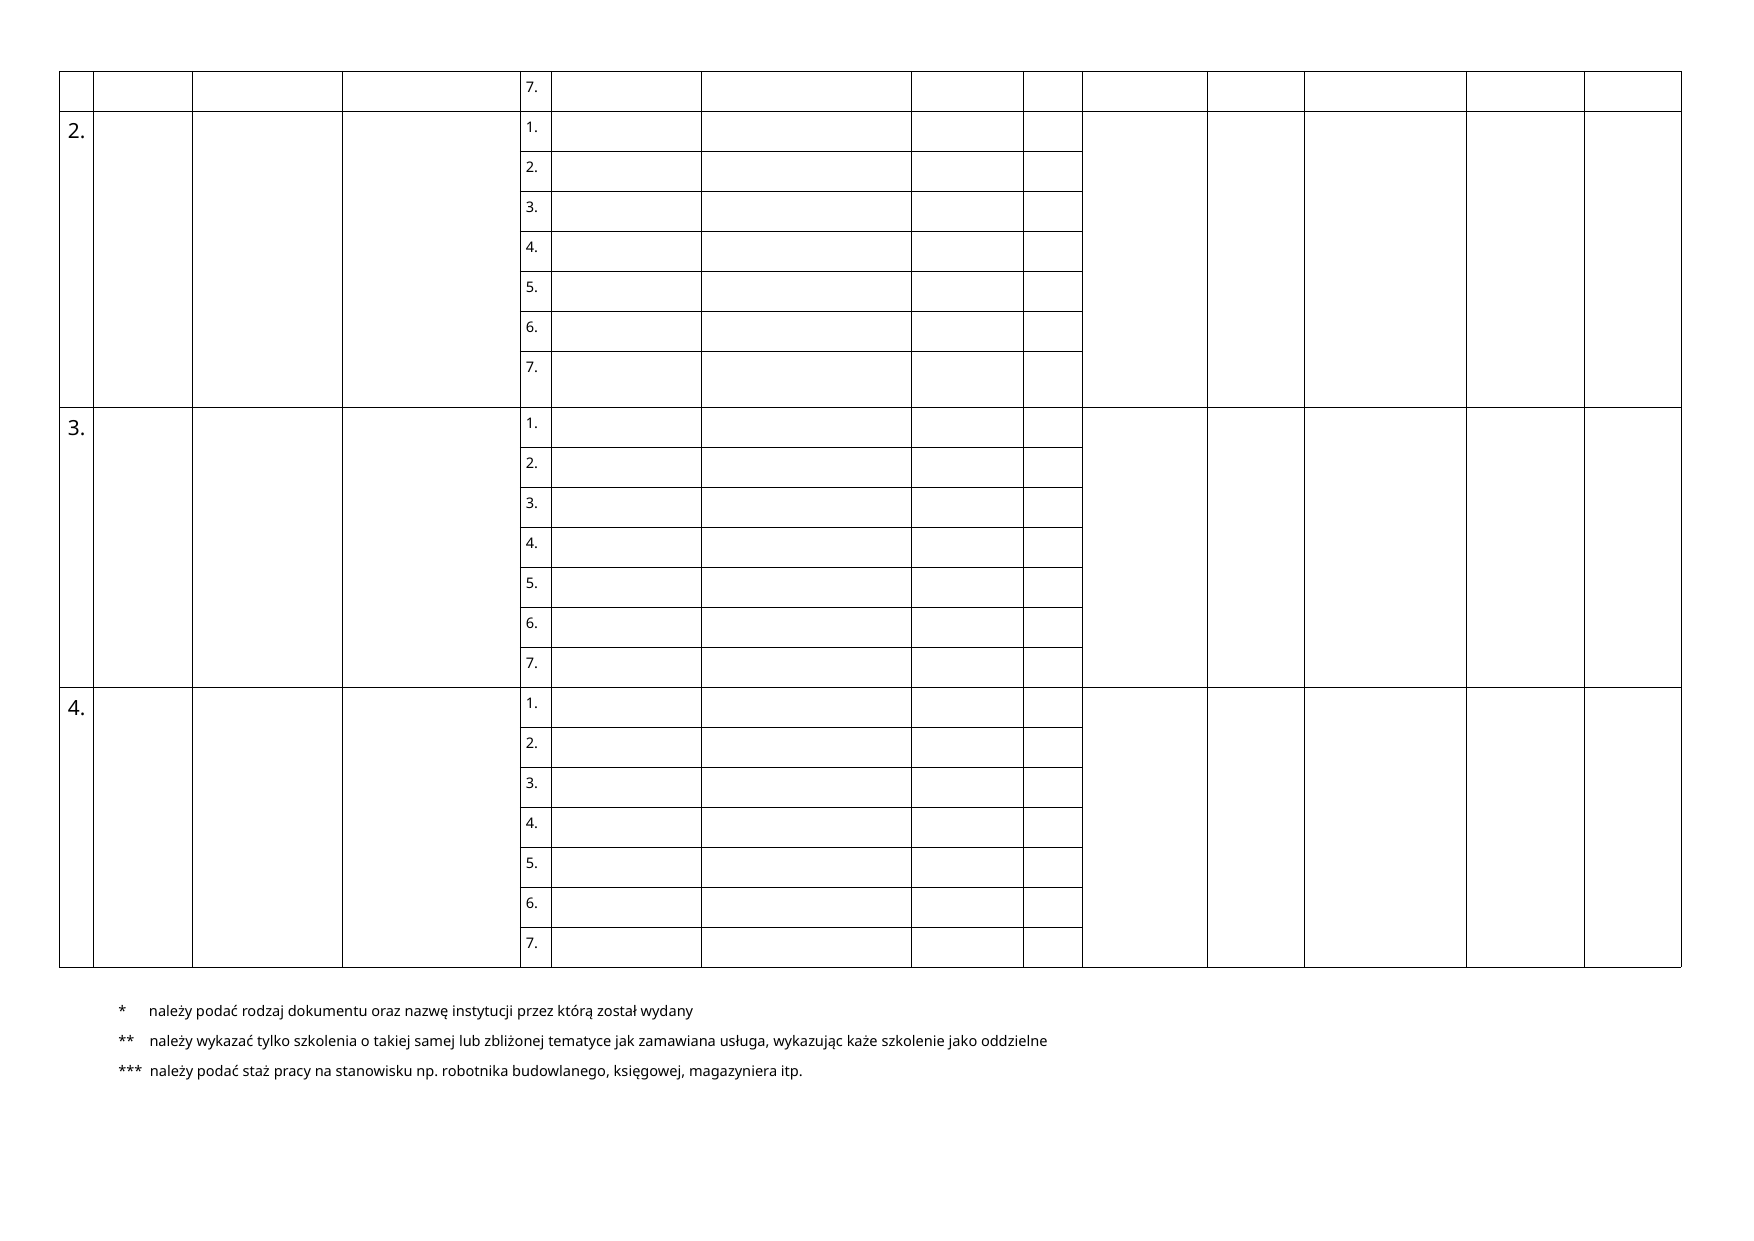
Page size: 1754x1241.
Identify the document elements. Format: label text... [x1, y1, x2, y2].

table_cell [552, 488, 701, 527]
table_cell [1024, 888, 1082, 927]
table_cell [702, 72, 911, 111]
table_cell [552, 192, 701, 231]
table_cell [912, 928, 1023, 967]
table_cell 3. [521, 768, 551, 807]
table_cell [912, 192, 1023, 231]
text ** należy wykazać tylko szkolenia o takiej samej lub zbliżonej tematyce jak zamawiana usługa, wykazując każe szkolenie jako oddzielne [118, 1031, 1636, 1051]
table_cell 6. [521, 608, 551, 647]
table_cell [343, 408, 520, 687]
table_cell [552, 688, 701, 727]
table_cell [552, 928, 701, 967]
table_cell [912, 72, 1023, 111]
table_cell [912, 448, 1023, 487]
table_cell [1083, 408, 1207, 687]
table_cell [552, 808, 701, 847]
table_cell [912, 728, 1023, 767]
table_cell [702, 608, 911, 647]
table_cell 5. [521, 848, 551, 887]
table_cell [1305, 408, 1466, 687]
table_cell [552, 768, 701, 807]
table_cell [552, 448, 701, 487]
table_cell [1024, 408, 1082, 447]
table_cell [1024, 768, 1082, 807]
table_cell [1083, 688, 1207, 967]
table_cell 5. [521, 568, 551, 607]
table_cell 2. [60, 112, 93, 407]
table_cell [702, 448, 911, 487]
table_cell [1305, 112, 1466, 407]
table_cell [702, 808, 911, 847]
table_cell [702, 888, 911, 927]
table_cell [552, 232, 701, 271]
table_cell [912, 808, 1023, 847]
table_cell [1585, 408, 1681, 687]
table_cell [702, 768, 911, 807]
table_cell [912, 528, 1023, 567]
table_cell [912, 848, 1023, 887]
table_cell 6. [521, 312, 551, 351]
table_cell [702, 688, 911, 727]
table_cell [1467, 112, 1584, 407]
table_cell [702, 272, 911, 311]
table_cell 7. [521, 352, 551, 407]
table_cell [702, 232, 911, 271]
table_cell 6. [521, 888, 551, 927]
table_cell 3. [521, 488, 551, 527]
table_cell [1305, 72, 1466, 111]
table_cell [552, 608, 701, 647]
table_cell 7. [521, 72, 551, 111]
table_cell [1024, 312, 1082, 351]
table_cell [1024, 488, 1082, 527]
table_cell [552, 352, 701, 407]
table_cell [702, 488, 911, 527]
table_cell [343, 112, 520, 407]
table_cell [1024, 152, 1082, 191]
table_cell [1467, 688, 1584, 967]
table_cell [1208, 72, 1304, 111]
table_cell [193, 72, 342, 111]
table_cell [1024, 112, 1082, 151]
table_cell [1585, 688, 1681, 967]
table_cell [552, 848, 701, 887]
table_cell [1024, 648, 1082, 687]
table_cell [552, 648, 701, 687]
table_cell [1024, 192, 1082, 231]
table_cell [552, 72, 701, 111]
table_cell 7. [521, 648, 551, 687]
table_cell [343, 72, 520, 111]
table_cell [912, 768, 1023, 807]
table_cell [912, 152, 1023, 191]
table_cell [702, 728, 911, 767]
table_cell [94, 72, 192, 111]
table_cell [60, 72, 93, 111]
table_cell 2. [521, 728, 551, 767]
table_cell 3. [60, 408, 93, 687]
table_cell [552, 112, 701, 151]
table_cell 4. [521, 232, 551, 271]
table_cell [552, 408, 701, 447]
table_cell [1208, 688, 1304, 967]
table_cell 4. [521, 528, 551, 567]
table_cell [552, 728, 701, 767]
table_cell 2. [521, 448, 551, 487]
table_cell [1024, 352, 1082, 407]
table_cell [702, 192, 911, 231]
table_cell [1024, 72, 1082, 111]
table_cell 7. [521, 928, 551, 967]
table_cell [1024, 688, 1082, 727]
table_cell [1305, 688, 1466, 967]
table_cell 1. [521, 112, 551, 151]
table_cell [702, 848, 911, 887]
table_cell [702, 528, 911, 567]
table_cell [702, 112, 911, 151]
table_cell [1024, 728, 1082, 767]
table_cell [94, 408, 192, 687]
table_cell [552, 312, 701, 351]
table_cell [343, 688, 520, 967]
table_cell [912, 888, 1023, 927]
table_cell [702, 648, 911, 687]
table_cell [912, 312, 1023, 351]
table_cell [94, 688, 192, 967]
table_cell [912, 352, 1023, 407]
table_cell [1024, 568, 1082, 607]
table_cell [1024, 528, 1082, 567]
table_cell [912, 488, 1023, 527]
table_cell 3. [521, 192, 551, 231]
table_cell [1467, 408, 1584, 687]
table_cell [1024, 272, 1082, 311]
table_cell [912, 688, 1023, 727]
table_cell [912, 272, 1023, 311]
table_cell [912, 608, 1023, 647]
table_cell [193, 408, 342, 687]
table_cell [1024, 448, 1082, 487]
table_cell [1024, 848, 1082, 887]
table_cell [1585, 72, 1681, 111]
table_cell [552, 272, 701, 311]
table_cell [1024, 608, 1082, 647]
table_cell 1. [521, 688, 551, 727]
table_cell [1585, 112, 1681, 407]
table_cell [912, 408, 1023, 447]
table_cell [702, 408, 911, 447]
table_cell [1208, 408, 1304, 687]
table_cell [912, 112, 1023, 151]
table_cell 1. [521, 408, 551, 447]
table_cell [702, 152, 911, 191]
text *** należy podać staż pracy na stanowisku np. robotnika budowlanego, księgowej, magazyniera itp. [118, 1061, 1636, 1081]
text * należy podać rodzaj dokumentu oraz nazwę instytucji przez którą został wydany [118, 1001, 1636, 1021]
table_cell [552, 528, 701, 567]
table_cell [1208, 112, 1304, 407]
table_cell [1024, 928, 1082, 967]
table_cell [1024, 232, 1082, 271]
table_cell [912, 568, 1023, 607]
table_cell [702, 352, 911, 407]
table_cell [193, 688, 342, 967]
table_cell [193, 112, 342, 407]
table_cell 2. [521, 152, 551, 191]
table_cell [912, 648, 1023, 687]
table_cell [702, 928, 911, 967]
table_cell 4. [60, 688, 93, 967]
table_cell [1467, 72, 1584, 111]
table_cell [552, 888, 701, 927]
table_cell 5. [521, 272, 551, 311]
table_cell [702, 312, 911, 351]
table_cell 4. [521, 808, 551, 847]
table_cell [702, 568, 911, 607]
table_cell [1024, 808, 1082, 847]
table_cell [552, 568, 701, 607]
table_cell [1083, 72, 1207, 111]
table_cell [94, 112, 192, 407]
table_cell [912, 232, 1023, 271]
table_cell [552, 152, 701, 191]
table_cell [1083, 112, 1207, 407]
